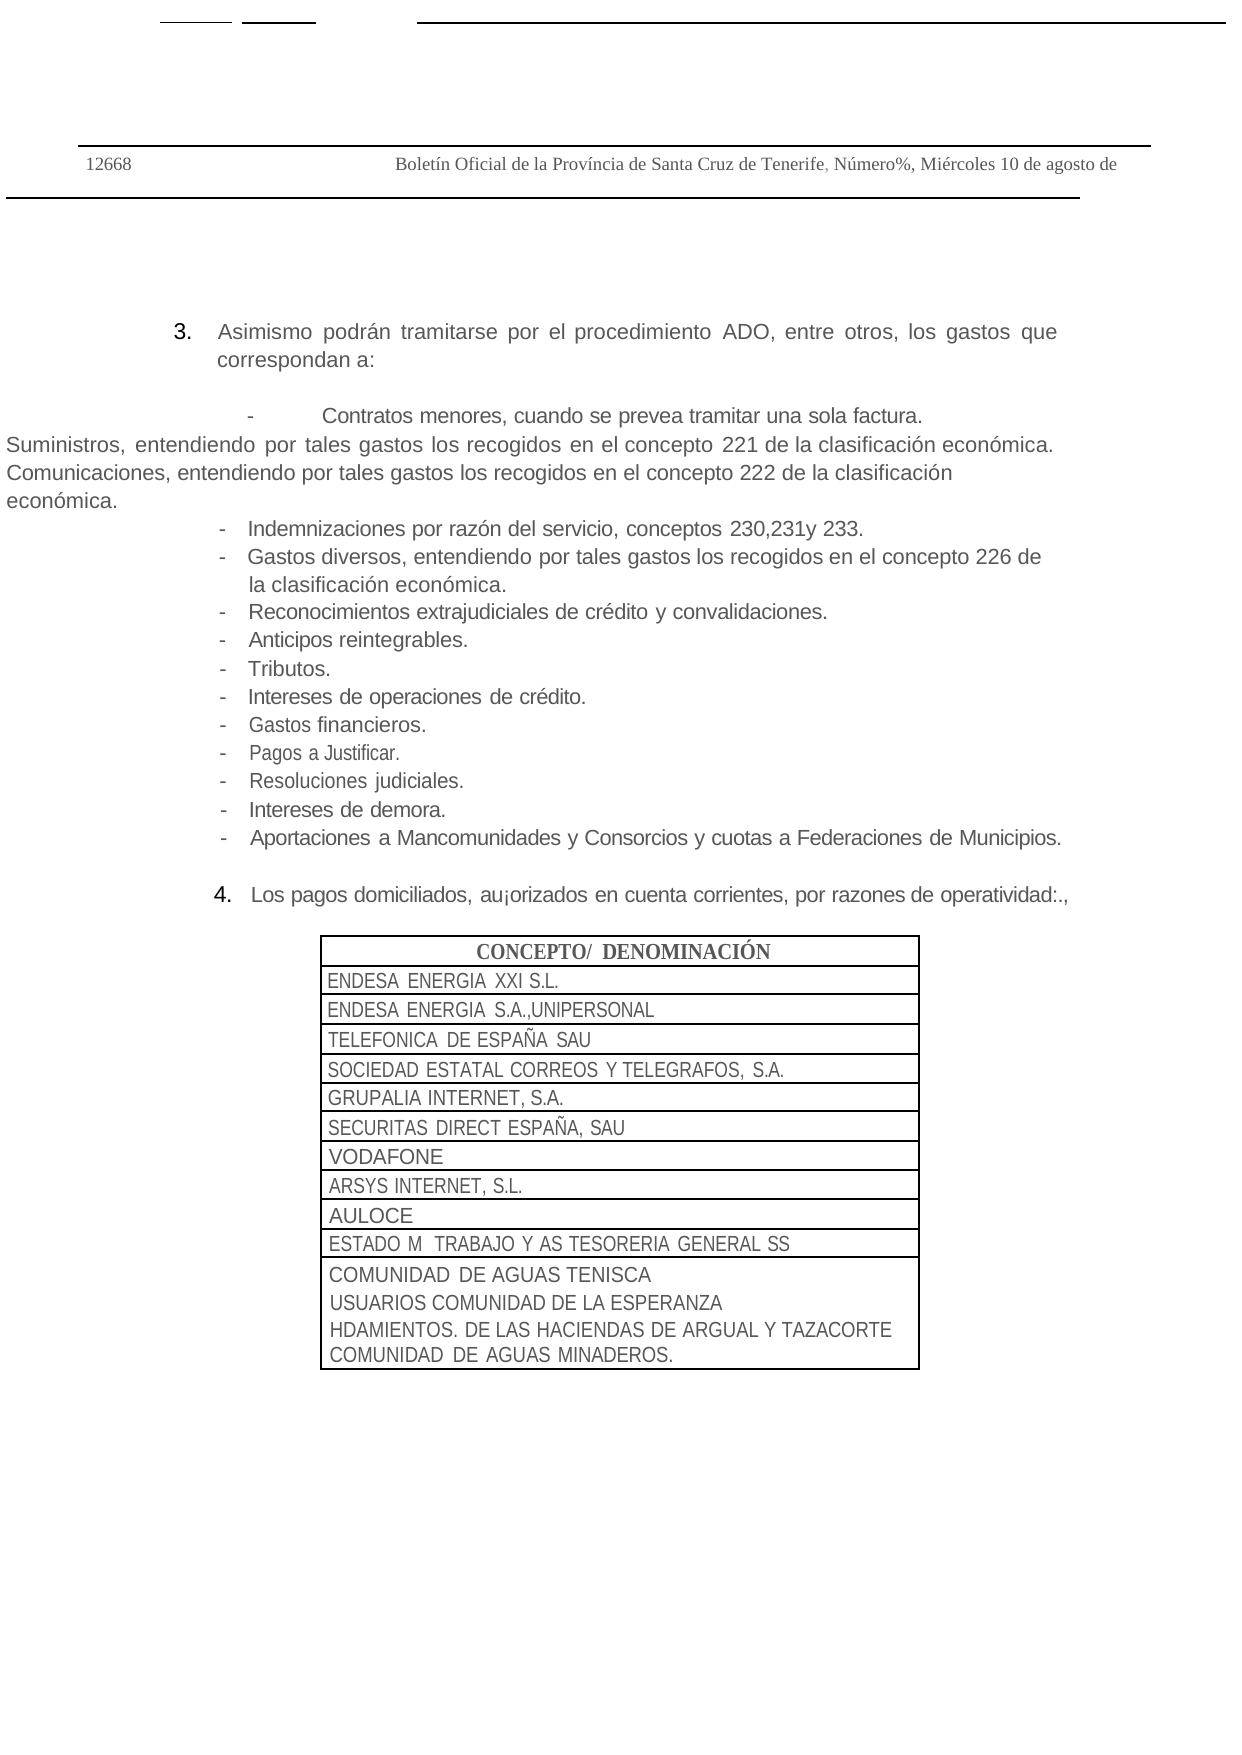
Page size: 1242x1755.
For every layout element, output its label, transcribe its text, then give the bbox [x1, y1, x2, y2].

table_cell SOCIEDAD ESTATAL CORREOS Y TELEGRAFOS, S.A. [322, 1055, 918, 1082]
list Intereses de operaciones de crédito. [219, 684, 1229, 709]
list Gastos financieros. [219, 712, 1229, 737]
table_cell ENDESA ENERGIA XXI S.L. [322, 967, 918, 993]
table_cell GRUPALIA INTERNET, S.A. [322, 1084, 918, 1110]
table_header CONCEPTO/ DENOMINACIÓN [322, 937, 918, 964]
list Intereses de demora. [220, 797, 1229, 822]
list Contratos menores, cuando se prevea tramitar una sola factura. [247, 403, 1229, 428]
table_cell COMUNIDAD DE AGUAS TENISCA USUARIOS COMUNIDAD DE LA ESPERANZA HDAMIENTOS. DE LAS HACIENDAS DE ARGUAL Y TAZACORTE COMUNIDAD DE AGUAS MINADEROS. [322, 1258, 918, 1367]
table_cell ENDESA ENERGIA S.A.,UNIPERSONAL [322, 995, 918, 1022]
list Resoluciones judiciales. [219, 768, 1229, 793]
list Asimismo podrán tramitarse por el procedimiento ADO, entre otros, los gastos que correspondan a: [173, 318, 1058, 372]
list Comunicaciones, entendiendo por tales gastos los recogidos en el concepto 222 de la clasificación económica. [0, 460, 1059, 513]
table_cell ARSYS INTERNET, S.L. [322, 1171, 918, 1197]
table_cell TELEFONICA DE ESPAÑA SAU [322, 1025, 918, 1052]
list Los pagos domiciliados, au¡orizados en cuenta corrientes, por razones de operatividad:., [213, 881, 1229, 908]
list Reconocimientos extrajudiciales de crédito y convalidaciones. [218, 600, 1229, 624]
table_cell ESTADO M TRABAJO Y AS TESORERIA GENERAL SS [322, 1230, 918, 1256]
list Anticipos reintegrables. [218, 627, 1229, 652]
list Pagos a Justificar. [219, 740, 1229, 765]
list Tributos. [219, 656, 1229, 681]
list Gastos diversos, entendiendo por tales gastos los recogidos en el concepto 226 de la clasificación económica. [218, 544, 1060, 597]
table_cell AULOCE [322, 1200, 918, 1228]
list Indemnizaciones por razón del servicio, conceptos 230,231y 233. [218, 516, 1229, 541]
table_cell VODAFONE [322, 1142, 918, 1169]
list Aportaciones a Mancomunidades y Consorcios y cuotas a Federaciones de Municipios. [220, 825, 1229, 850]
table_cell SECURITAS DIRECT ESPAÑA, SAU [322, 1112, 918, 1140]
list Suministros, entendiendo por tales gastos los recogidos en el concepto 221 de la clasificación económica. [0, 432, 1058, 457]
